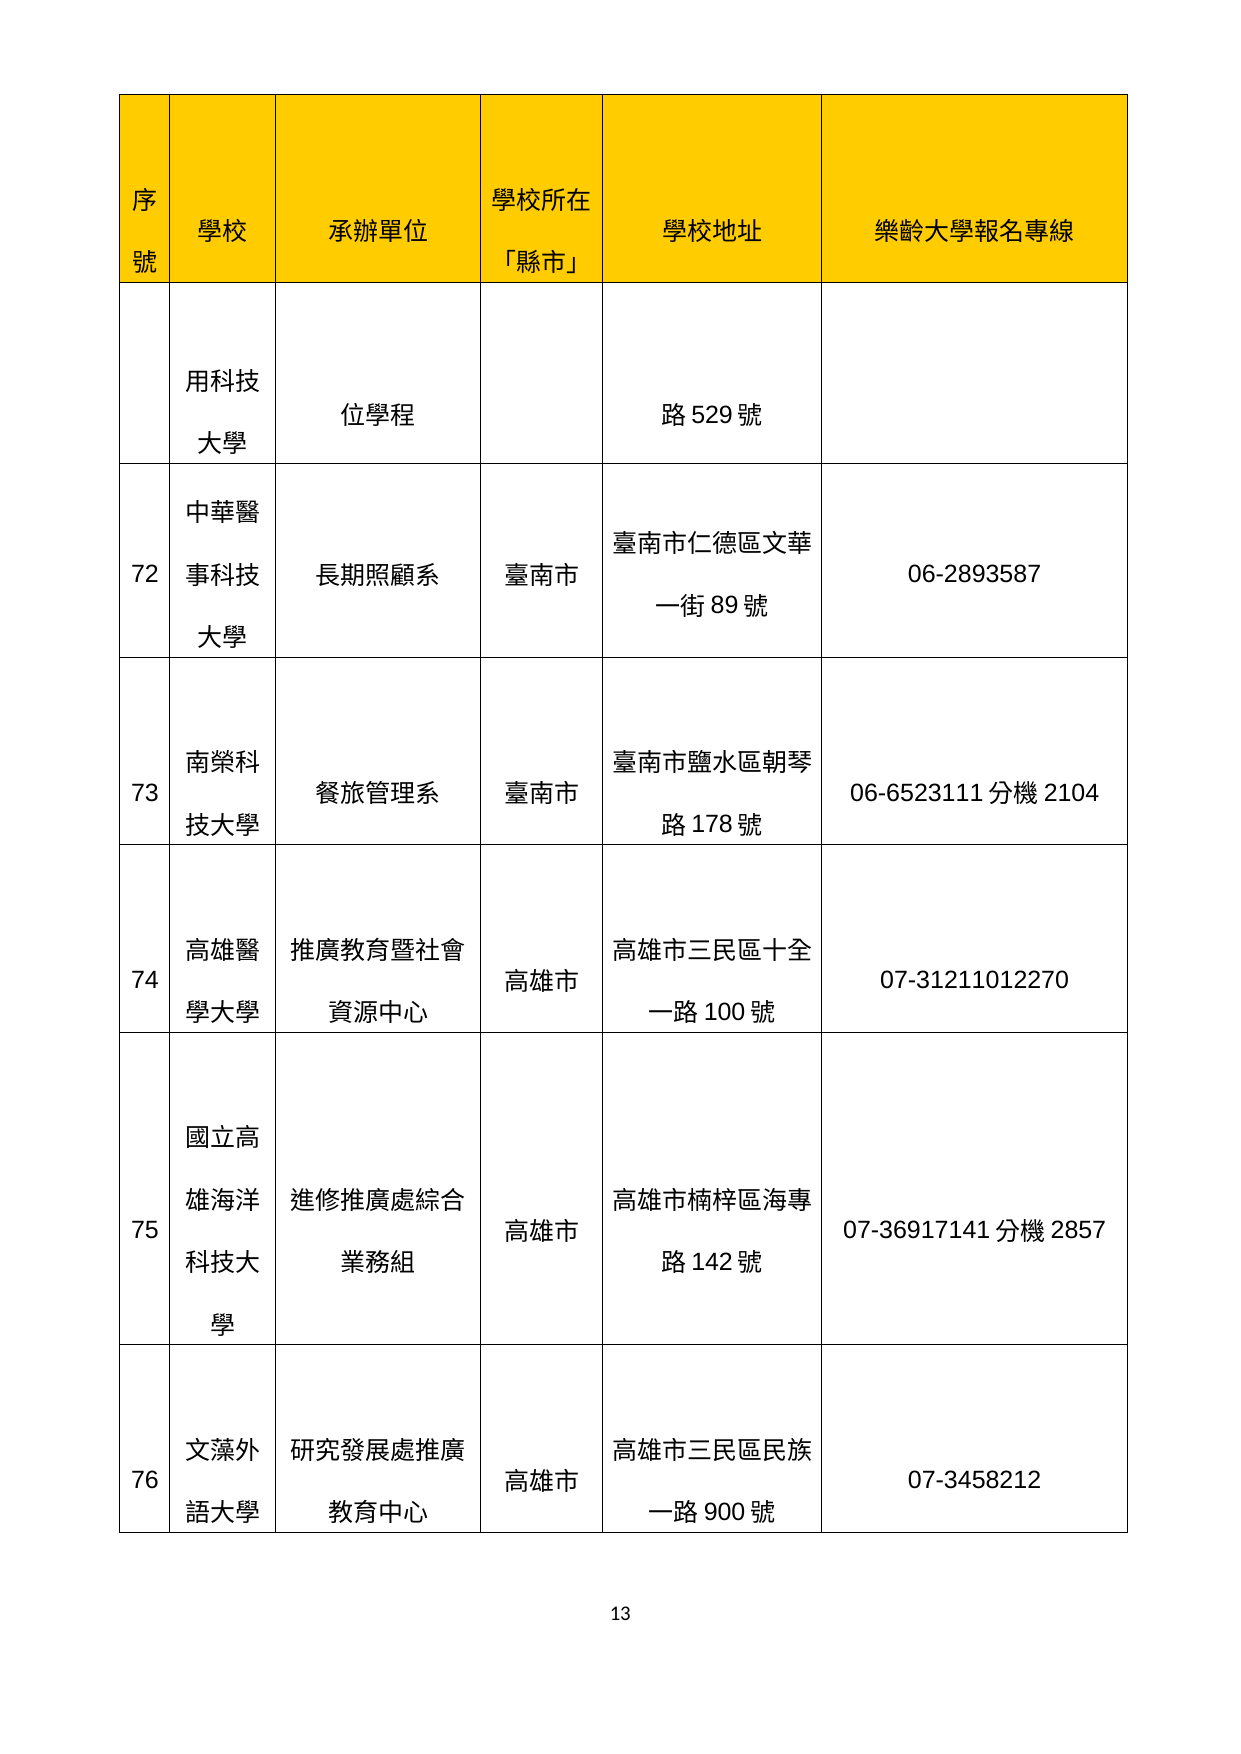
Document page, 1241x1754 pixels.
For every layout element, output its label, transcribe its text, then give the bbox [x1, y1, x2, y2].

table_cell 研究發展處推廣教育中心 [276, 1345, 480, 1532]
table_cell 73 [120, 658, 169, 844]
table_cell [822, 283, 1127, 463]
table_cell 高雄市楠梓區海專路142號 [603, 1033, 821, 1344]
table_header 學校 [170, 95, 275, 282]
table_cell 高雄市 [481, 1033, 602, 1344]
table_cell 推廣教育暨社會資源中心 [276, 845, 480, 1032]
table_cell 07-36917141分機2857 [822, 1033, 1127, 1344]
table_cell 07-31211012270 [822, 845, 1127, 1032]
table_cell 高雄市 [481, 845, 602, 1032]
table_header 學校所在「縣市」 [481, 95, 602, 282]
table_cell 06-6523111分機2104 [822, 658, 1127, 844]
table_cell 高雄醫學大學 [170, 845, 275, 1032]
table_cell [481, 283, 602, 463]
table_cell 位學程 [276, 283, 480, 463]
table_cell 臺南市鹽水區朝琴路178號 [603, 658, 821, 844]
table_header 學校地址 [603, 95, 821, 282]
table_cell 用科技大學 [170, 283, 275, 463]
table_cell 餐旅管理系 [276, 658, 480, 844]
table_cell 高雄市三民區民族一路900號 [603, 1345, 821, 1532]
table_cell 路529號 [603, 283, 821, 463]
table_cell 臺南市 [481, 464, 602, 657]
table_cell 臺南市仁德區文華一街89號 [603, 464, 821, 657]
table_cell 07-3458212 [822, 1345, 1127, 1532]
table_cell 長期照顧系 [276, 464, 480, 657]
table_cell 76 [120, 1345, 169, 1532]
table_cell 高雄市 [481, 1345, 602, 1532]
table_cell 國立高雄海洋科技大學 [170, 1033, 275, 1344]
table_cell 74 [120, 845, 169, 1032]
table_cell 72 [120, 464, 169, 657]
table_header 樂齡大學報名專線 [822, 95, 1127, 282]
table_cell 高雄市三民區十全一路100號 [603, 845, 821, 1032]
table_cell 臺南市 [481, 658, 602, 844]
table_cell 中華醫事科技大學 [170, 464, 275, 657]
table_cell 文藻外語大學 [170, 1345, 275, 1532]
table_header 承辦單位 [276, 95, 480, 282]
table_cell 南榮科技大學 [170, 658, 275, 844]
table_cell [120, 283, 169, 463]
table_cell 75 [120, 1033, 169, 1344]
table_header 序號 [120, 95, 169, 282]
table_cell 進修推廣處綜合業務組 [276, 1033, 480, 1344]
table_cell 06-2893587 [822, 464, 1127, 657]
